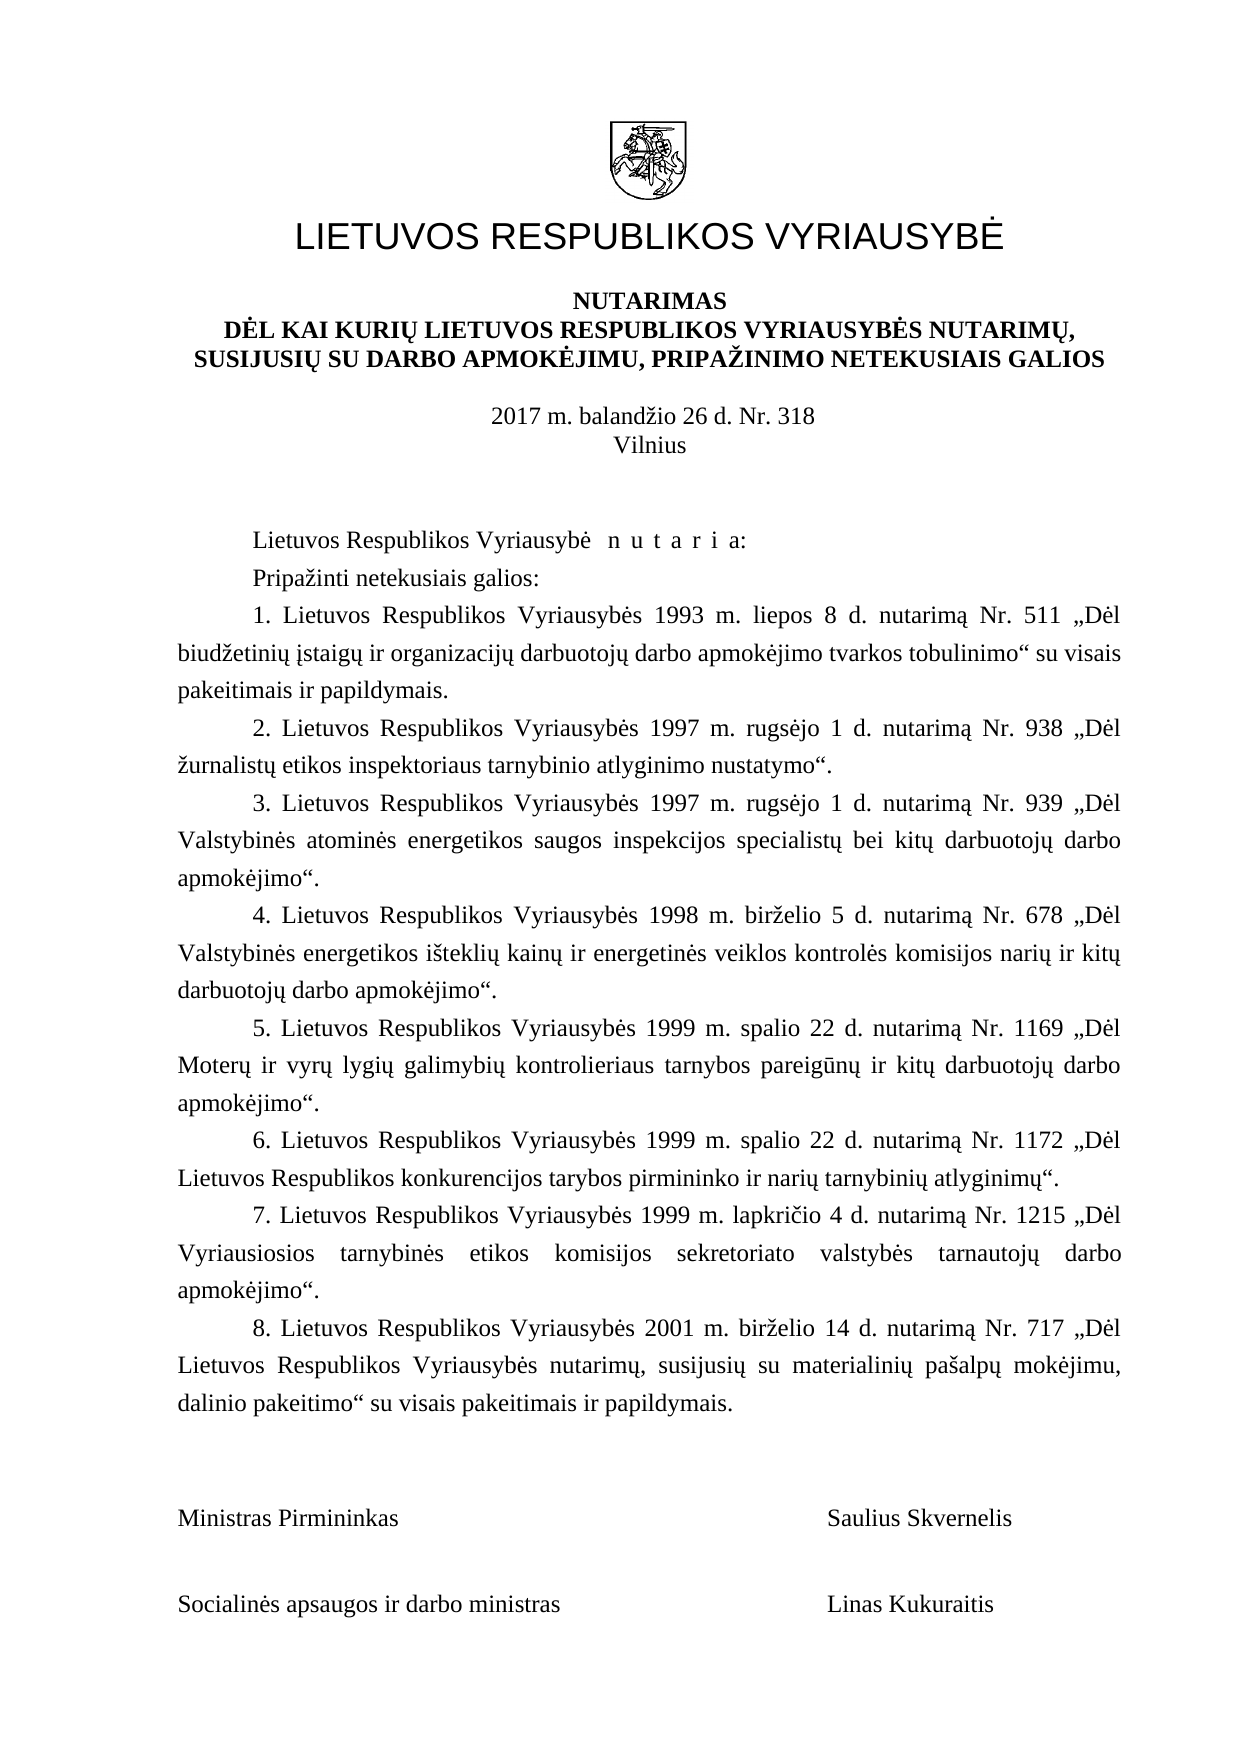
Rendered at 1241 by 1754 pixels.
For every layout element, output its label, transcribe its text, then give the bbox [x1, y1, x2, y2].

text Socialinės apsaugos ir darbo ministras Linas Kukuraitis [177, 1589, 1122, 1618]
text 7. Lietuvos Respublikos Vyriausybės 1999 m. lapkričio 4 d. nutarimą Nr. 1215 „Dėl Vyriausiosios tarnybinės etikos komisijos sekretoriato valstybės tarnautojų darbo apmokėjimo“. [177, 1191, 1122, 1304]
text 3. Lietuvos Respublikos Vyriausybės 1997 m. rugsėjo 1 d. nutarimą Nr. 939 „Dėl Valstybinės atominės energetikos saugos inspekcijos specialistų bei kitų darbuotojų darbo apmokėjimo“. [177, 779, 1122, 891]
text DĖL KAI KURIŲ LIETUVOS RESPUBLIKOS VYRIAUSYBĖS NUTARIMŲ, SUSIJUSIŲ SU DARBO APMOKĖJIMU, PRIPAŽINIMO NETEKUSIAIS GALIOS [177, 315, 1122, 373]
text 4. Lietuvos Respublikos Vyriausybės 1998 m. birželio 5 d. nutarimą Nr. 678 „Dėl Valstybinės energetikos išteklių kainų ir energetinės veiklos kontrolės komisijos narių ir kitų darbuotojų darbo apmokėjimo“. [177, 891, 1122, 1004]
text nutarimas [177, 286, 1122, 315]
text Ministras Pirmininkas Saulius Skvernelis [177, 1503, 1122, 1531]
text 5. Lietuvos Respublikos Vyriausybės 1999 m. spalio 22 d. nutarimą Nr. 1169 „Dėl Moterų ir vyrų lygių galimybių kontrolieriaus tarnybos pareigūnų ir kitų darbuotojų darbo apmokėjimo“. [177, 1004, 1122, 1116]
text 2017 m. balandžio 26 d. Nr. 318 [177, 401, 1122, 430]
text 8. Lietuvos Respublikos Vyriausybės 2001 m. birželio 14 d. nutarimą Nr. 717 „Dėl Lietuvos Respublikos Vyriausybės nutarimų, susijusių su materialinių pašalpų mokėjimu, dalinio pakeitimo“ su visais pakeitimais ir papildymais. [177, 1304, 1122, 1416]
text Lietuvos Respublikos Vyriausybė nutaria: [177, 516, 1122, 554]
text 2. Lietuvos Respublikos Vyriausybės 1997 m. rugsėjo 1 d. nutarimą Nr. 938 „Dėl žurnalistų etikos inspektoriaus tarnybinio atlyginimo nustatymo“. [177, 704, 1122, 779]
text Vilnius [177, 430, 1122, 459]
text 1. Lietuvos Respublikos Vyriausybės 1993 m. liepos 8 d. nutarimą Nr. 511 „Dėl biudžetinių įstaigų ir organizacijų darbuotojų darbo apmokėjimo tvarkos tobulinimo“ su visais pakeitimais ir papildymais. [177, 591, 1122, 704]
text Pripažinti netekusiais galios: [177, 554, 1122, 591]
text 6. Lietuvos Respublikos Vyriausybės 1999 m. spalio 22 d. nutarimą Nr. 1172 „Dėl Lietuvos Respublikos konkurencijos tarybos pirmininko ir narių tarnybinių atlyginimų“. [177, 1116, 1122, 1191]
text Lietuvos Respublikos Vyriausybė [177, 214, 1122, 258]
